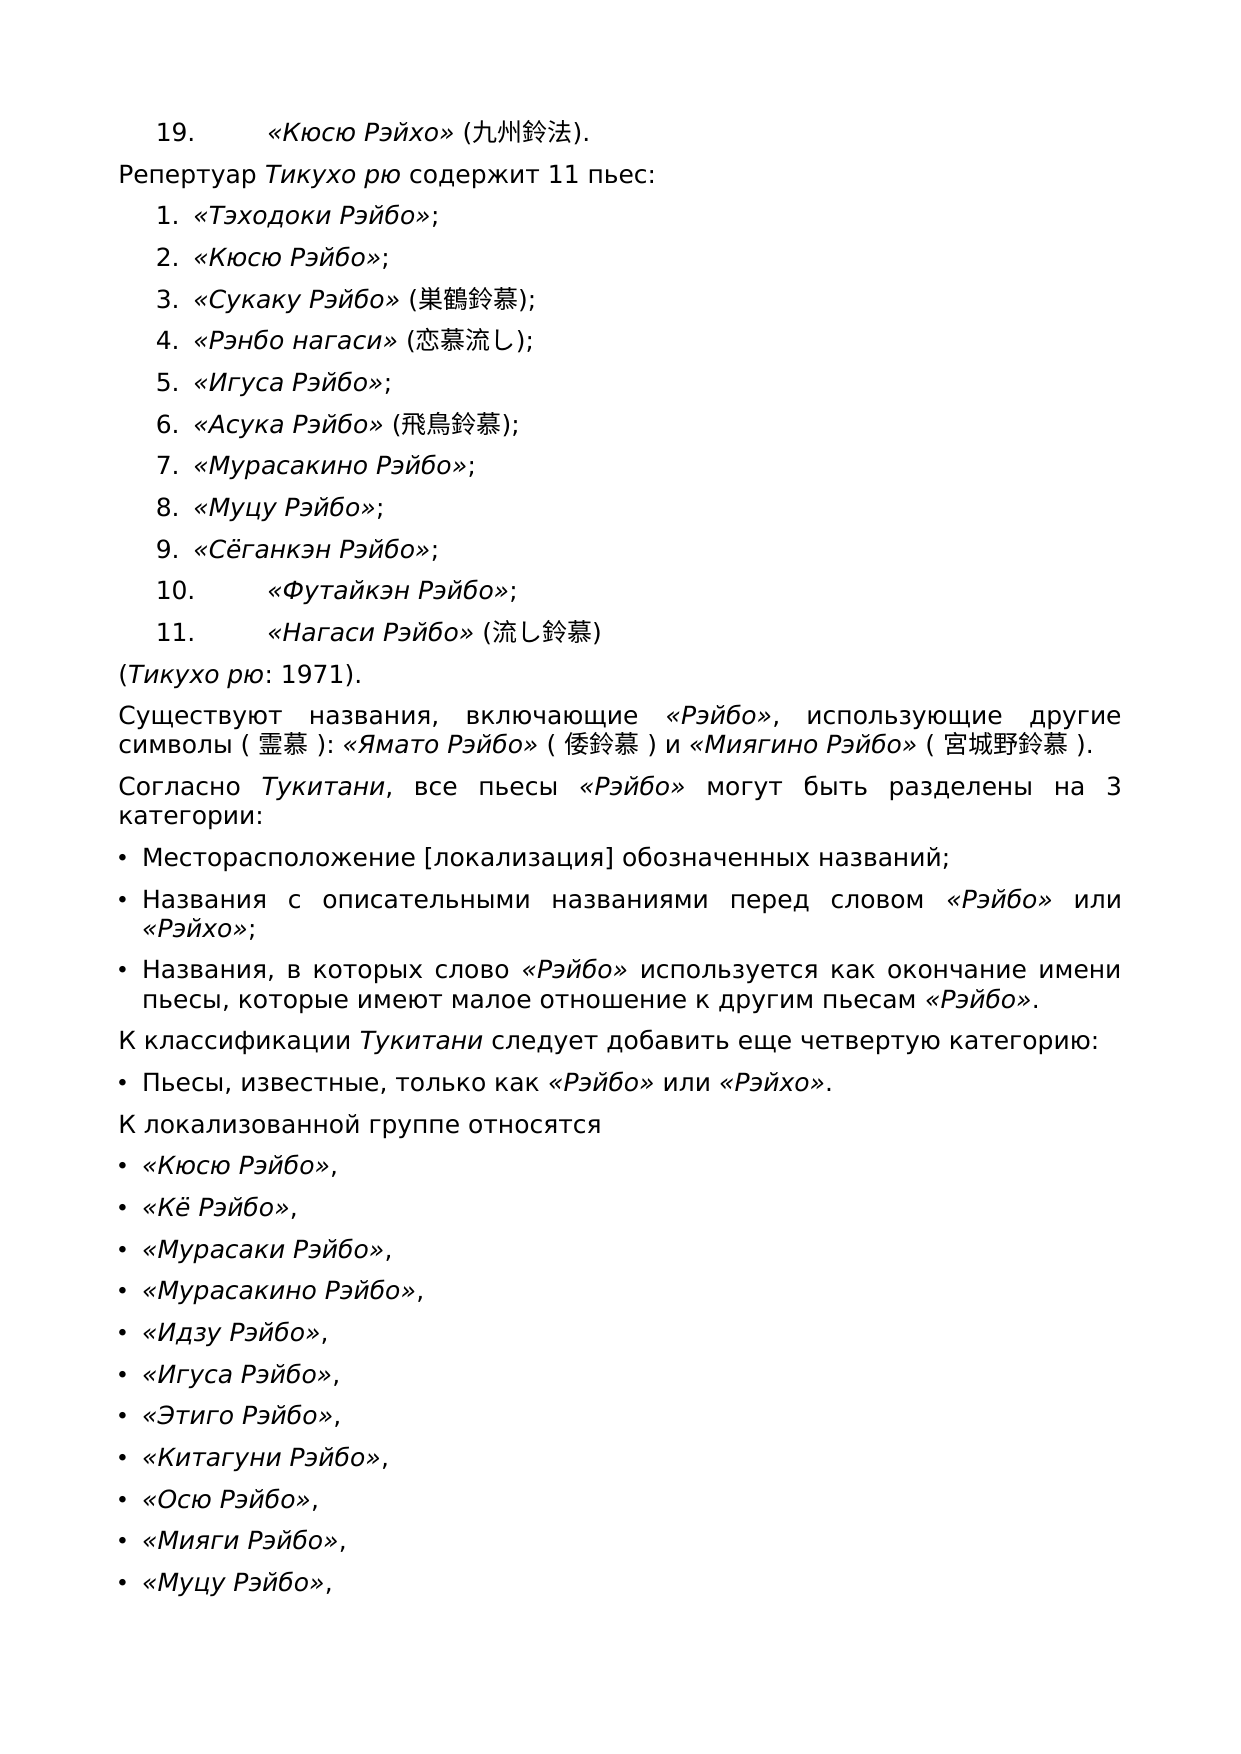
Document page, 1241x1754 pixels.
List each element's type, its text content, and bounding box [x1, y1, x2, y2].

list «Мурасакино Рэйбо», [118, 1276, 1122, 1306]
list «Кюсю Рэйбо», [118, 1151, 1122, 1181]
list «Идзу Рэйбо», [118, 1318, 1122, 1347]
list «Кюсю Рэйхо» (九州鈴法). [156, 118, 1122, 147]
list «Игуса Рэйбо», [118, 1360, 1122, 1389]
text (Тикухо рю: 1971). [118, 660, 1122, 689]
list «Футайкэн Рэйбо»; [156, 576, 1122, 606]
list «Этиго Рэйбо», [118, 1401, 1122, 1431]
list «Нагаси Рэйбо» (流し鈴慕) [156, 618, 1122, 647]
list «Сёганкэн Рэйбо»; [156, 535, 1122, 564]
list «Муцу Рэйбо»; [156, 493, 1122, 522]
text Существуют названия, включающие «Рэйбо», использующие другие символы ( 霊慕 ): «Ямато Рэйбо» ( 倭鈴慕 ) и «Миягино Рэйбо» ( 宮城野鈴慕 ). [118, 701, 1122, 760]
list «Асука Рэйбо» (飛鳥鈴慕); [156, 410, 1122, 439]
text Согласно Тукитани, все пьесы «Рэйбо» могут быть разделены на 3 категории: [118, 772, 1122, 831]
list «Мурасаки Рэйбо», [118, 1235, 1122, 1264]
list «Тэходоки Рэйбо»; [156, 201, 1122, 231]
list «Китагуни Рэйбо», [118, 1443, 1122, 1472]
list Названия с описательными названиями перед словом «Рэйбо» или «Рэйхо»; [118, 885, 1122, 943]
text Репертуар Тикухо рю содержит 11 пьес: [118, 160, 1122, 189]
list Названия, в которых слово «Рэйбо» используется как окончание имени пьесы, которые имеют малое отношение к другим пьесам «Рэйбо». [118, 956, 1122, 1014]
list Месторасположение [локализация] обозначенных названий; [118, 843, 1122, 872]
list «Рэнбо нагаси» (恋慕流し); [156, 326, 1122, 356]
list «Мурасакино Рэйбо»; [156, 451, 1122, 481]
list «Игуса Рэйбо»; [156, 368, 1122, 397]
list «Кё Рэйбо», [118, 1193, 1122, 1222]
list «Сукаку Рэйбо» (巣鶴鈴慕); [156, 285, 1122, 314]
list «Осю Рэйбо», [118, 1485, 1122, 1514]
text К классификации Тукитани следует добавить еще четвертую категорию: [118, 1026, 1122, 1056]
list «Кюсю Рэйбо»; [156, 243, 1122, 272]
text К локализованной группе относятся [118, 1110, 1122, 1139]
list «Муцу Рэйбо», [118, 1568, 1122, 1597]
list Пьесы, известные, только как «Рэйбо» или «Рэйхо». [118, 1068, 1122, 1097]
list «Мияги Рэйбо», [118, 1526, 1122, 1556]
